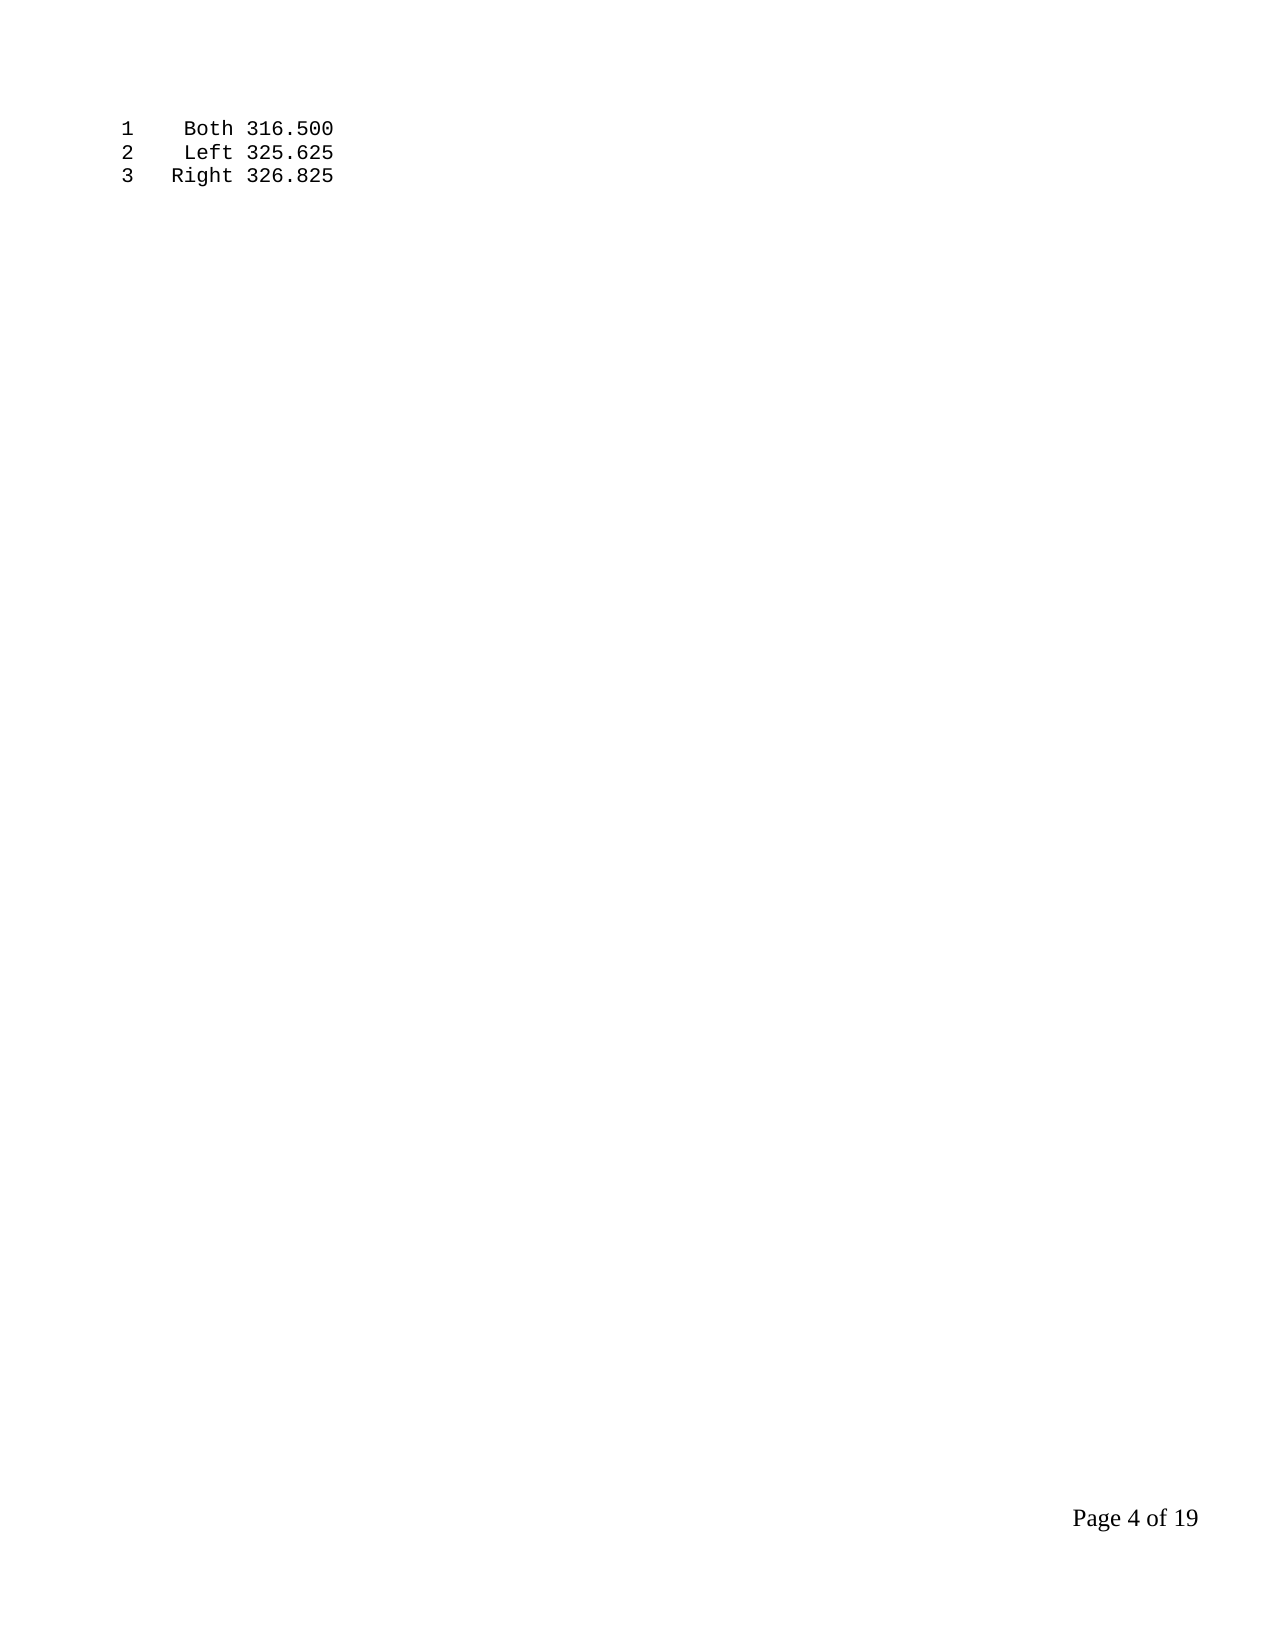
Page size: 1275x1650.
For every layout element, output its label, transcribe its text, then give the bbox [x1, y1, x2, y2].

text 1 Both 316.500 [121, 118, 1242, 142]
text 2 Left 325.625 [121, 142, 1242, 165]
text 3 Right 326.825 [121, 165, 1242, 189]
